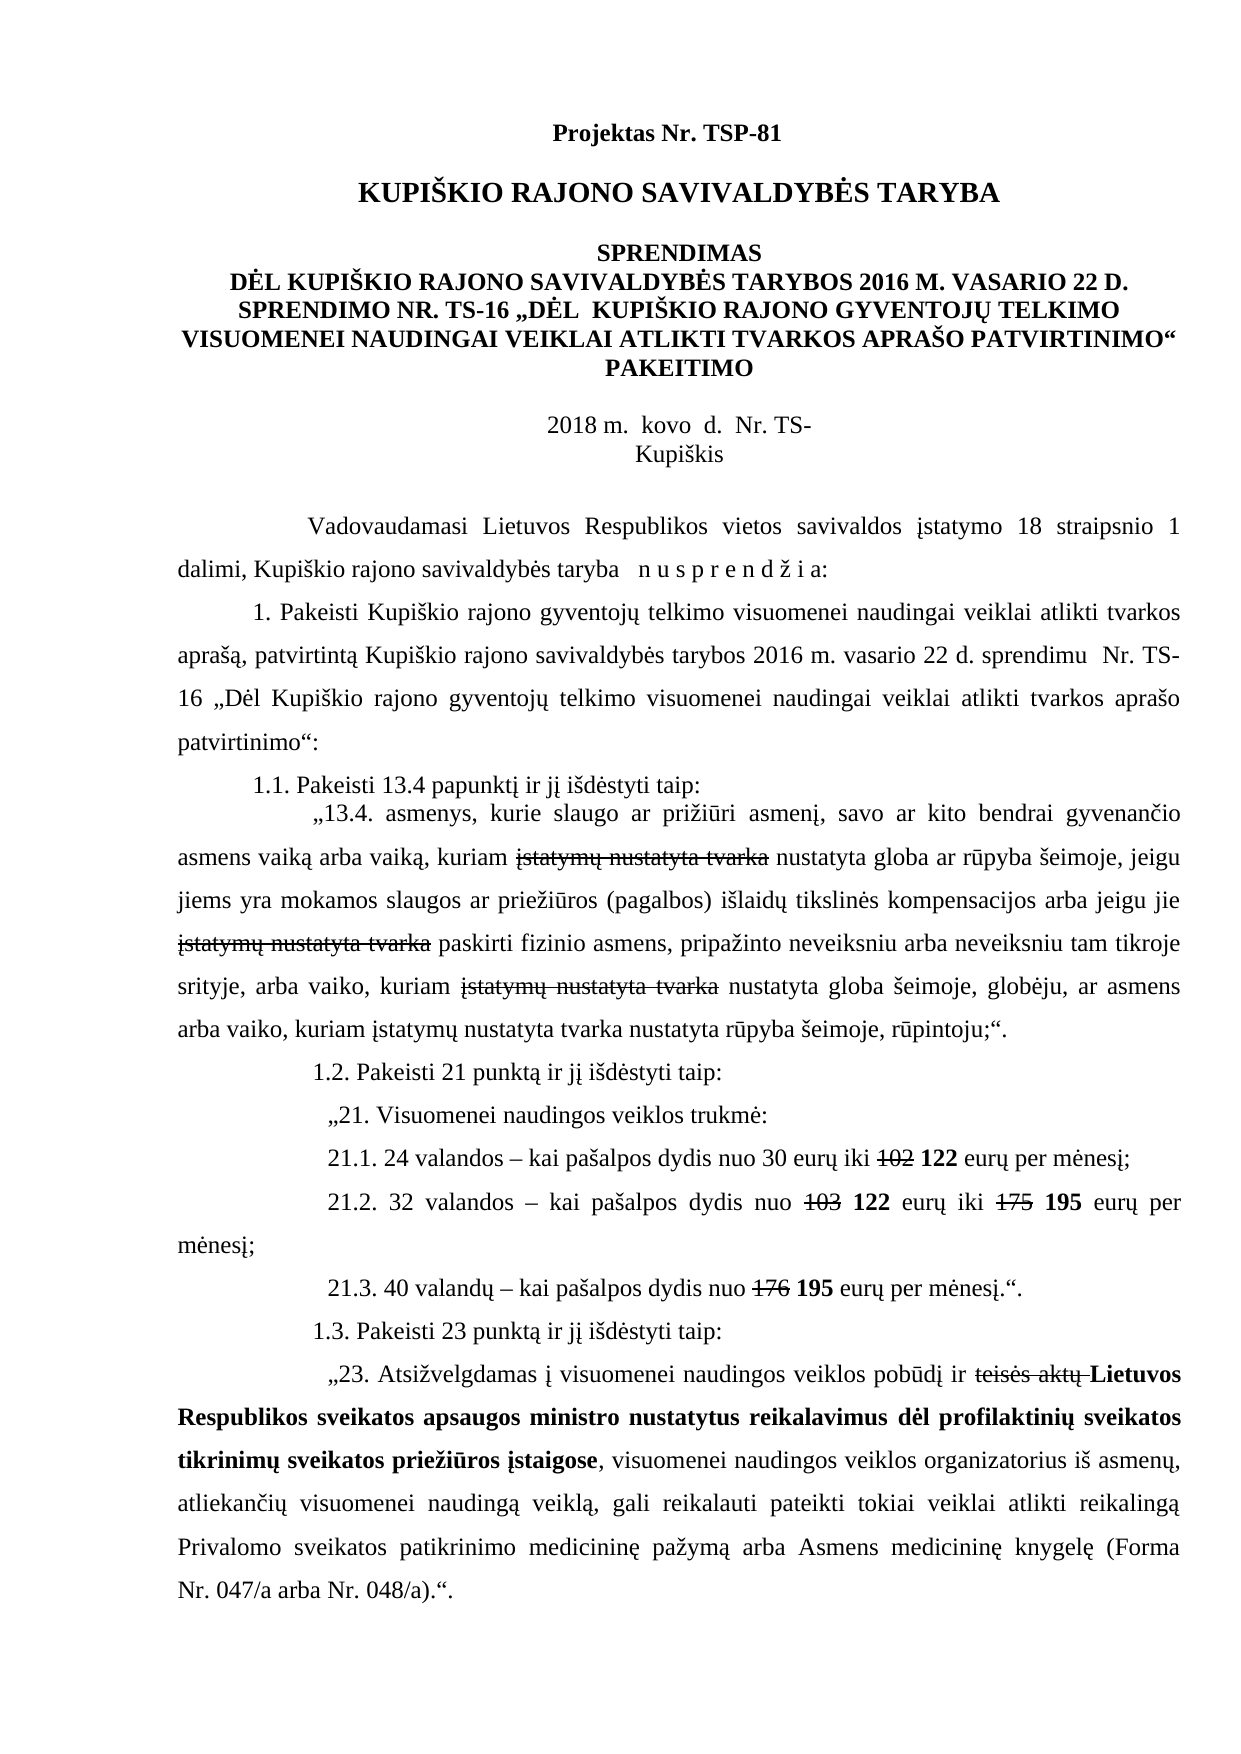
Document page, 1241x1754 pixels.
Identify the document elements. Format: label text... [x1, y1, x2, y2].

text 1.2. Pakeisti 21 punktą ir jį išdėstyti taip: [177, 1057, 1181, 1086]
text Vadovaudamasi Lietuvos Respublikos vietos savivaldos įstatymo 18 straipsnio 1 dalimi, Kupiškio rajono savivaldybės taryba n u s p r e n d ž i a: [177, 511, 1181, 583]
text 2018 m. kovo d. Nr. TS- [177, 410, 1181, 439]
text „23. Atsižvelgdamas į visuomenei naudingos veiklos pobūdį ir teisės aktų Lietuvos Respublikos sveikatos apsaugos ministro nustatytus reikalavimus dėl profilaktinių sveikatos tikrinimų sveikatos priežiūros įstaigose, visuomenei naudingos veiklos organizatorius iš asmenų, atliekančių visuomenei naudingą veiklą, gali reikalauti pateikti tokiai veiklai atlikti reikalingą Privalomo sveikatos patikrinimo medicininę pažymą arba Asmens medicininę knygelę (Forma Nr. 047/a arba Nr. 048/a).“. [177, 1359, 1181, 1603]
text 21.1. 24 valandos – kai pašalpos dydis nuo 30 eurų iki 102 122 eurų per mėnesį; [177, 1143, 1181, 1172]
text KUPIŠKIO RAJONO SAVIVALDYBĖS TARYBA [177, 176, 1181, 209]
text 1. Pakeisti Kupiškio rajono gyventojų telkimo visuomenei naudingai veiklai atlikti tvarkos aprašą, patvirtintą Kupiškio rajono savivaldybės tarybos 2016 m. vasario 22 d. sprendimu Nr. TS-16 „Dėl Kupiškio rajono gyventojų telkimo visuomenei naudingai veiklai atlikti tvarkos aprašo patvirtinimo“: [177, 597, 1181, 755]
text 21.2. 32 valandos – kai pašalpos dydis nuo 103 122 eurų iki 175 195 eurų per mėnesį; [177, 1187, 1181, 1258]
text Kupiškis [177, 439, 1181, 468]
text „21. Visuomenei naudingos veiklos trukmė: [177, 1100, 1181, 1129]
text 21.3. 40 valandų – kai pašalpos dydis nuo 176 195 eurų per mėnesį.“. [177, 1273, 1181, 1302]
text 1.3. Pakeisti 23 punktą ir jį išdėstyti taip: [177, 1316, 1181, 1345]
text „13.4. asmenys, kurie slaugo ar prižiūri asmenį, savo ar kito bendrai gyvenančio asmens vaiką arba vaiką, kuriam įstatymų nustatyta tvarka nustatyta globa ar rūpyba šeimoje, jeigu jiems yra mokamos slaugos ar priežiūros (pagalbos) išlaidų tikslinės kompensacijos arba jeigu jie įstatymų nustatyta tvarka paskirti fizinio asmens, pripažinto neveiksniu arba neveiksniu tam tikroje srityje, arba vaiko, kuriam įstatymų nustatyta tvarka nustatyta globa šeimoje, globėju, ar asmens arba vaiko, kuriam įstatymų nustatyta tvarka nustatyta rūpyba šeimoje, rūpintoju;“. [177, 798, 1181, 1043]
text Projektas Nr. TSP-81 [177, 118, 1181, 147]
text SPRENDIMAS DĖL KUPIŠKIO RAJONO SAVIVALDYBĖS TARYBOS 2016 M. VASARIO 22 D. SPRENDIMO NR. TS-16 „DĖL KUPIŠKIO RAJONO GYVENTOJŲ TELKIMO VISUOMENEI NAUDINGAI VEIKLAI ATLIKTI TVARKOS APRAŠO PATVIRTINIMO“ PAKEITIMO [177, 238, 1181, 382]
text 1.1. Pakeisti 13.4 papunktį ir jį išdėstyti taip: [177, 770, 1181, 798]
